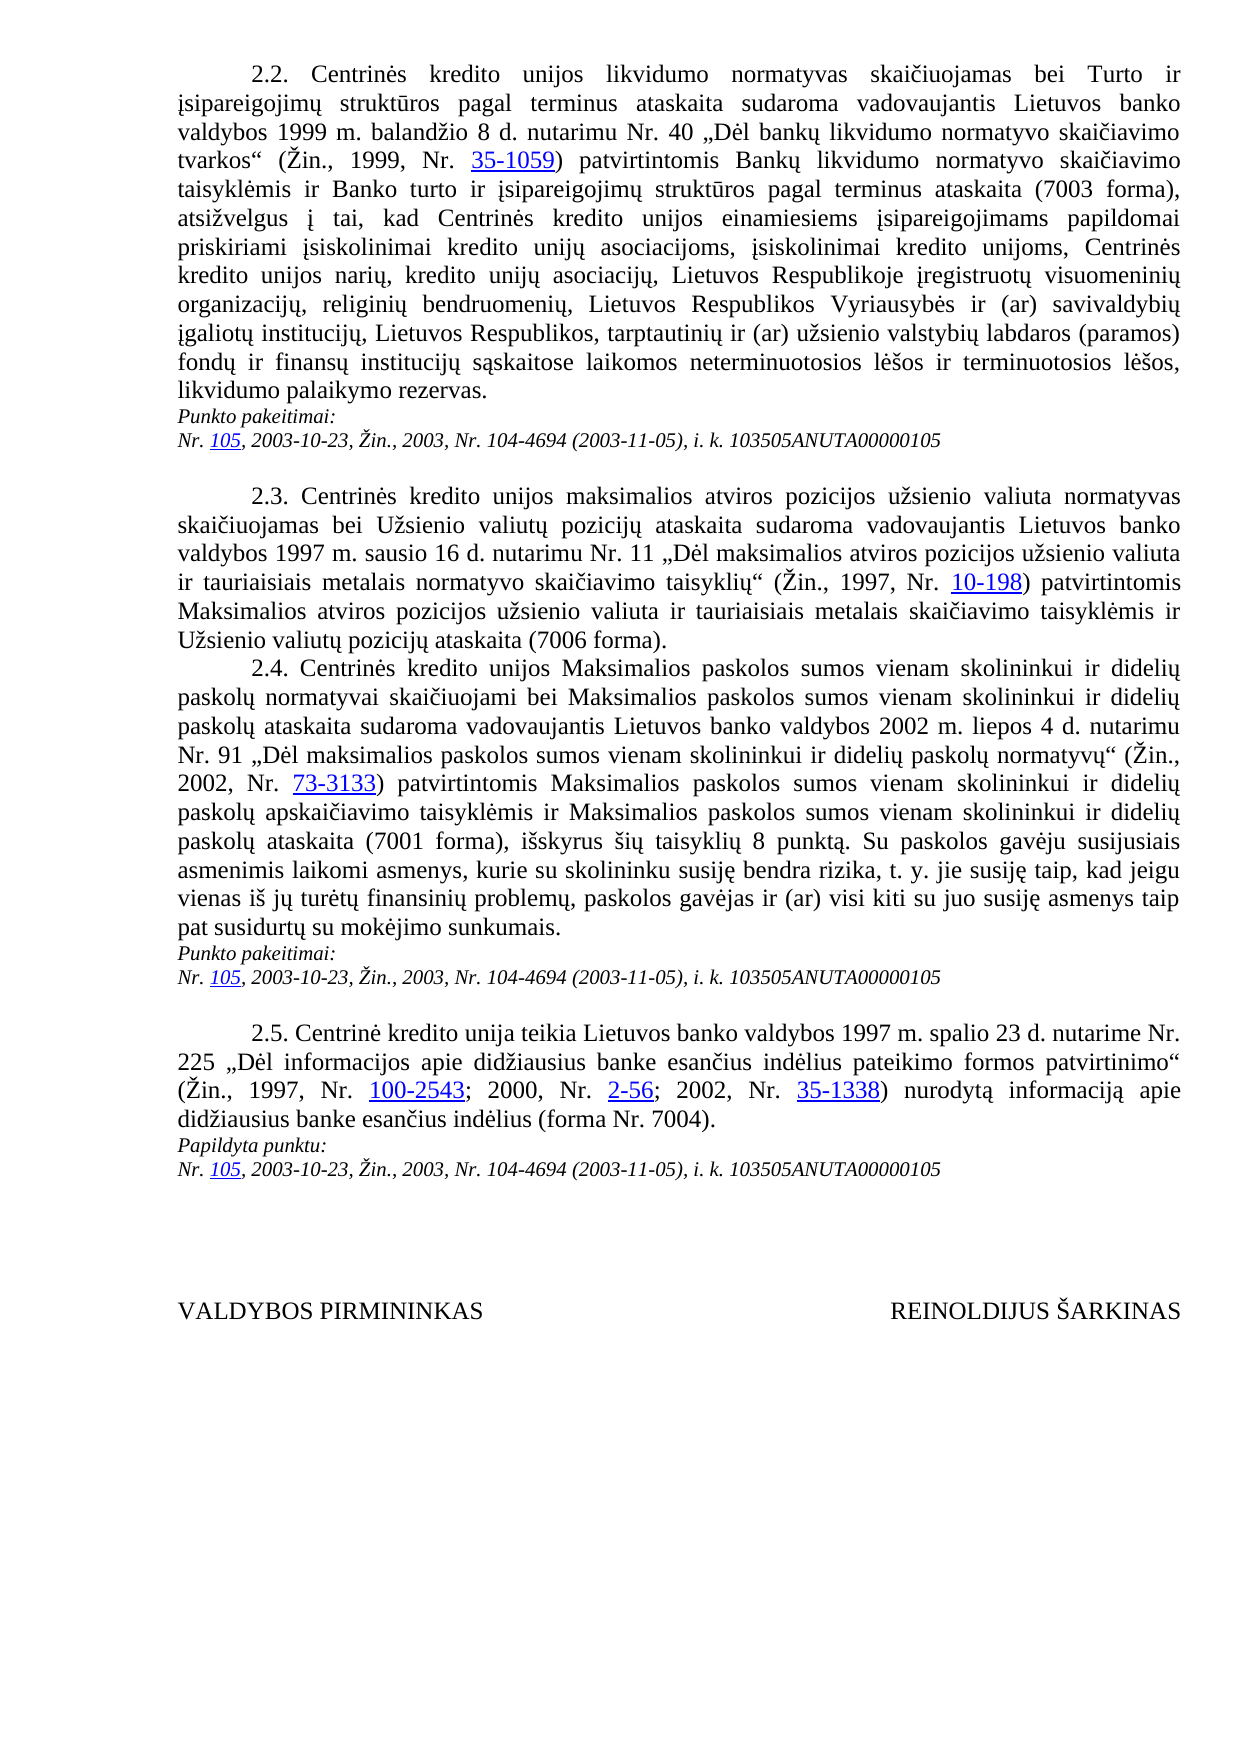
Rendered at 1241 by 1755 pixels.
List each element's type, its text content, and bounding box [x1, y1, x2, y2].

text 2.5. Centrinė kredito unija teikia Lietuvos banko valdybos 1997 m. spalio 23 d. nutarime Nr. 225 „Dėl informacijos apie didžiausius banke esančius indėlius pateikimo formos patvirtinimo“ (Žin., 1997, Nr. 100-2543; 2000, Nr. 2-56; 2002, Nr. 35-1338) nurodytą informaciją apie didžiausius banke esančius indėlius (forma Nr. 7004). [177, 1018, 1181, 1133]
text Punkto pakeitimai: [177, 941, 1181, 965]
text Punkto pakeitimai: [177, 404, 1181, 428]
text 2.2. Centrinės kredito unijos likvidumo normatyvas skaičiuojamas bei Turto ir įsipareigojimų struktūros pagal terminus ataskaita sudaroma vadovaujantis Lietuvos banko valdybos 1999 m. balandžio 8 d. nutarimu Nr. 40 „Dėl bankų likvidumo normatyvo skaičiavimo tvarkos“ (Žin., 1999, Nr. 35-1059) patvirtintomis Bankų likvidumo normatyvo skaičiavimo taisyklėmis ir Banko turto ir įsipareigojimų struktūros pagal terminus ataskaita (7003 forma), atsižvelgus į tai, kad Centrinės kredito unijos einamiesiems įsipareigojimams papildomai priskiriami įsiskolinimai kredito unijų asociacijoms, įsiskolinimai kredito unijoms, Centrinės kredito unijos narių, kredito unijų asociacijų, Lietuvos Respublikoje įregistruotų visuomeninių organizacijų, religinių bendruomenių, Lietuvos Respublikos Vyriausybės ir (ar) savivaldybių įgaliotų institucijų, Lietuvos Respublikos, tarptautinių ir (ar) užsienio valstybių labdaros (paramos) fondų ir finansų institucijų sąskaitose laikomos neterminuotosios lėšos ir terminuotosios lėšos, likvidumo palaikymo rezervas. [177, 59, 1181, 404]
text 2.4. Centrinės kredito unijos Maksimalios paskolos sumos vienam skolininkui ir didelių paskolų normatyvai skaičiuojami bei Maksimalios paskolos sumos vienam skolininkui ir didelių paskolų ataskaita sudaroma vadovaujantis Lietuvos banko valdybos 2002 m. liepos 4 d. nutarimu Nr. 91 „Dėl maksimalios paskolos sumos vienam skolininkui ir didelių paskolų normatyvų“ (Žin., 2002, Nr. 73-3133) patvirtintomis Maksimalios paskolos sumos vienam skolininkui ir didelių paskolų apskaičiavimo taisyklėmis ir Maksimalios paskolos sumos vienam skolininkui ir didelių paskolų ataskaita (7001 forma), išskyrus šių taisyklių 8 punktą. Su paskolos gavėju susijusiais asmenimis laikomi asmenys, kurie su skolininku susiję bendra rizika, t. y. jie susiję taip, kad jeigu vienas iš jų turėtų finansinių problemų, paskolos gavėjas ir (ar) visi kiti su juo susiję asmenys taip pat susidurtų su mokėjimo sunkumais. [177, 653, 1181, 941]
text 2.3. Centrinės kredito unijos maksimalios atviros pozicijos užsienio valiuta normatyvas skaičiuojamas bei Užsienio valiutų pozicijų ataskaita sudaroma vadovaujantis Lietuvos banko valdybos 1997 m. sausio 16 d. nutarimu Nr. 11 „Dėl maksimalios atviros pozicijos užsienio valiuta ir tauriaisiais metalais normatyvo skaičiavimo taisyklių“ (Žin., 1997, Nr. 10-198) patvirtintomis Maksimalios atviros pozicijos užsienio valiuta ir tauriaisiais metalais skaičiavimo taisyklėmis ir Užsienio valiutų pozicijų ataskaita (7006 forma). [177, 481, 1181, 653]
text VALDYBOS PIRMININKAS REINOLDIJUS ŠARKINAS [177, 1296, 1181, 1325]
text Nr. 105, 2003-10-23, Žin., 2003, Nr. 104-4694 (2003-11-05), i. k. 103505ANUTA00000105 [177, 965, 1181, 989]
text Nr. 105, 2003-10-23, Žin., 2003, Nr. 104-4694 (2003-11-05), i. k. 103505ANUTA00000105 [177, 428, 1181, 452]
text Papildyta punktu: [177, 1133, 1181, 1157]
text Nr. 105, 2003-10-23, Žin., 2003, Nr. 104-4694 (2003-11-05), i. k. 103505ANUTA00000105 [177, 1157, 1181, 1181]
